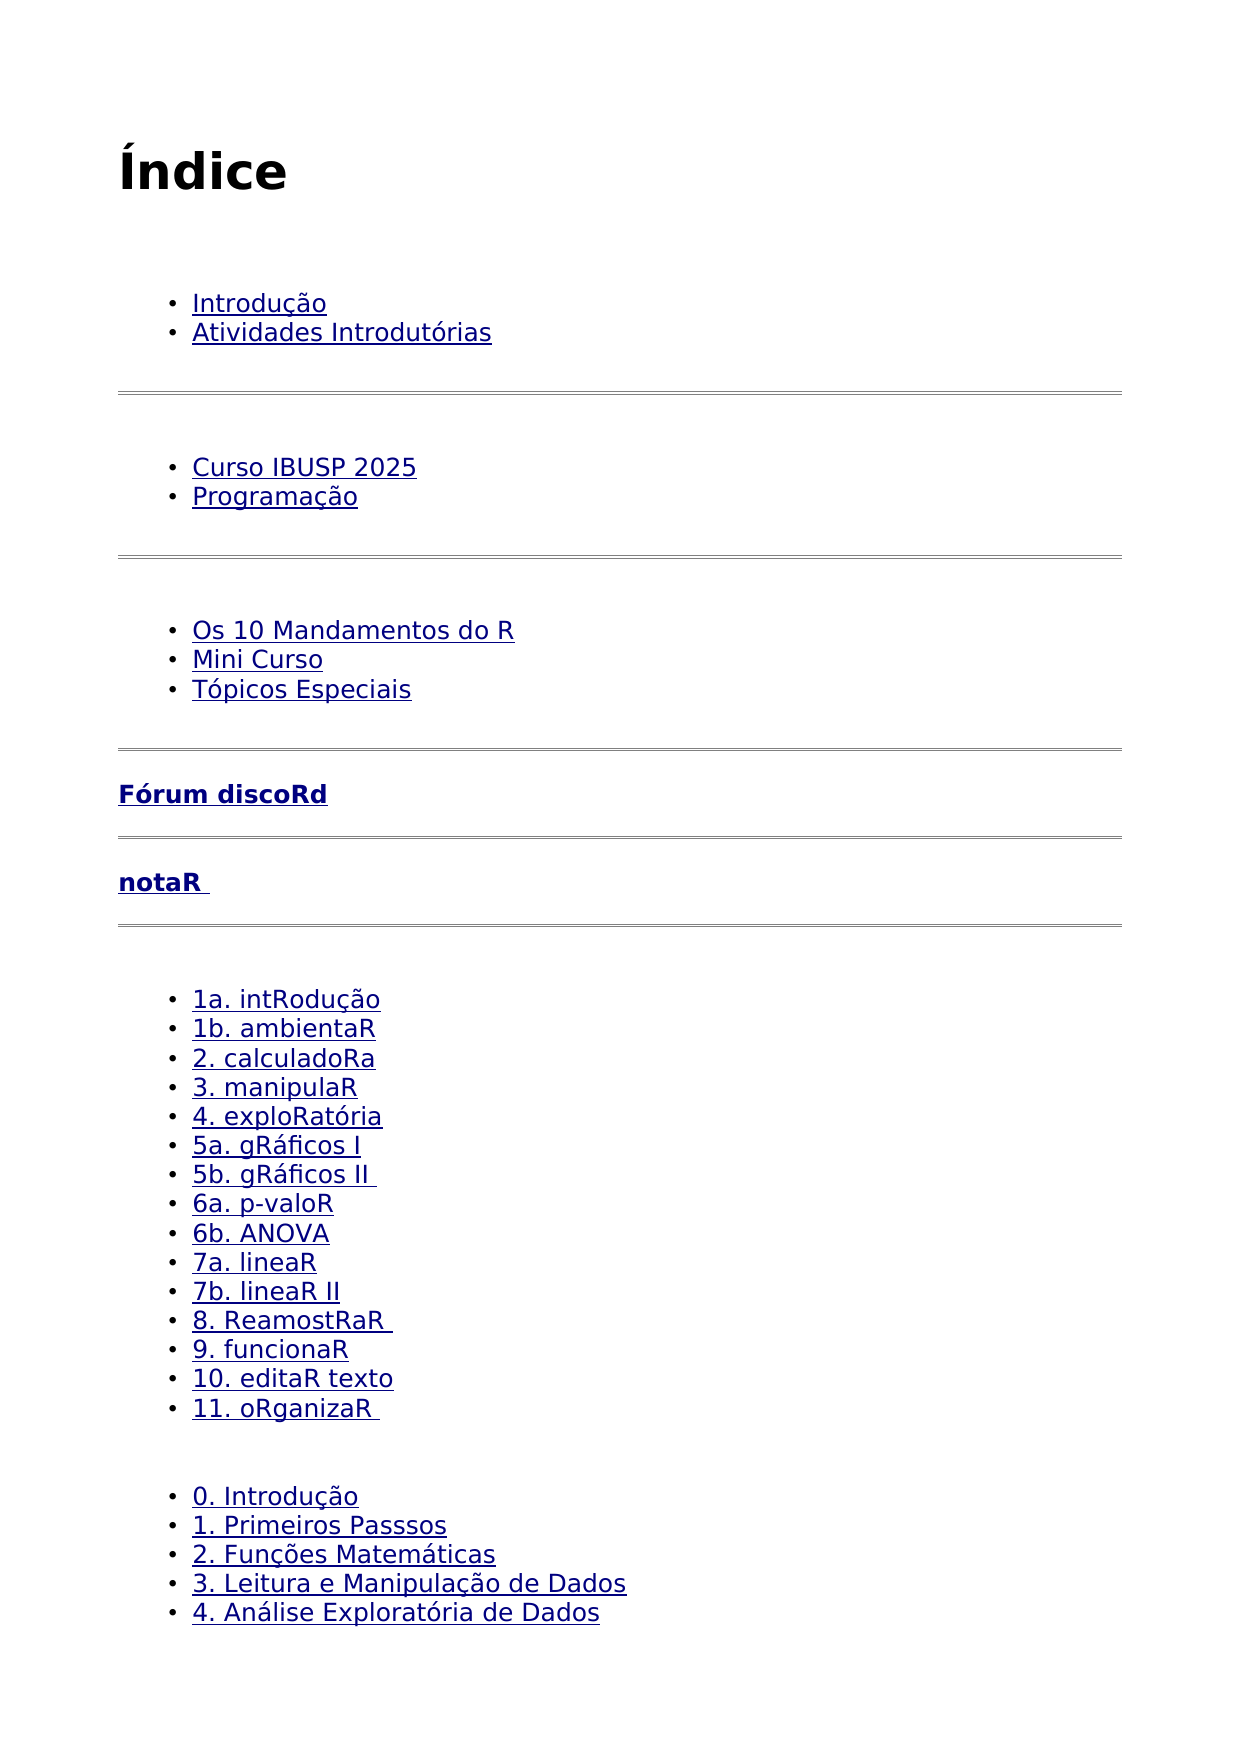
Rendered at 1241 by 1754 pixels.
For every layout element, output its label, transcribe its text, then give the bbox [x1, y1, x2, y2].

list 1. Primeiros Passsos [177, 1511, 1122, 1540]
list 10. editaR texto [177, 1364, 1122, 1394]
list 6a. p-valoR [177, 1189, 1122, 1219]
list Introdução [177, 289, 1122, 318]
text Fórum discoRd [118, 780, 1122, 809]
list 6b. ANOVA [177, 1219, 1122, 1248]
list Programação [177, 482, 1122, 511]
list 8. ReamostRaR [177, 1306, 1122, 1335]
list Mini Curso [177, 646, 1122, 675]
list 4. exploRatória [177, 1102, 1122, 1131]
list 0. Introdução [177, 1482, 1122, 1511]
list 1b. ambientaR [177, 1014, 1122, 1044]
list Curso IBUSP 2025 [177, 453, 1122, 482]
list Atividades Introdutórias [177, 318, 1122, 348]
subtitle Índice [118, 143, 1122, 201]
list 9. funcionaR [177, 1335, 1122, 1364]
list Tópicos Especiais [177, 675, 1122, 704]
list 2. calculadoRa [177, 1044, 1122, 1073]
list Os 10 Mandamentos do R [177, 617, 1122, 646]
list 7a. lineaR [177, 1248, 1122, 1277]
list 5a. gRáficos I [177, 1131, 1122, 1160]
list 1a. intRodução [177, 985, 1122, 1014]
list 7b. lineaR II [177, 1277, 1122, 1306]
list 3. manipulaR [177, 1073, 1122, 1102]
text notaR [118, 868, 1122, 897]
list 5b. gRáficos II [177, 1160, 1122, 1189]
list 11. oRganizaR [177, 1394, 1122, 1423]
list 4. Análise Exploratória de Dados [177, 1598, 1122, 1628]
list 2. Funções Matemáticas [177, 1540, 1122, 1569]
list 3. Leitura e Manipulação de Dados [177, 1569, 1122, 1598]
